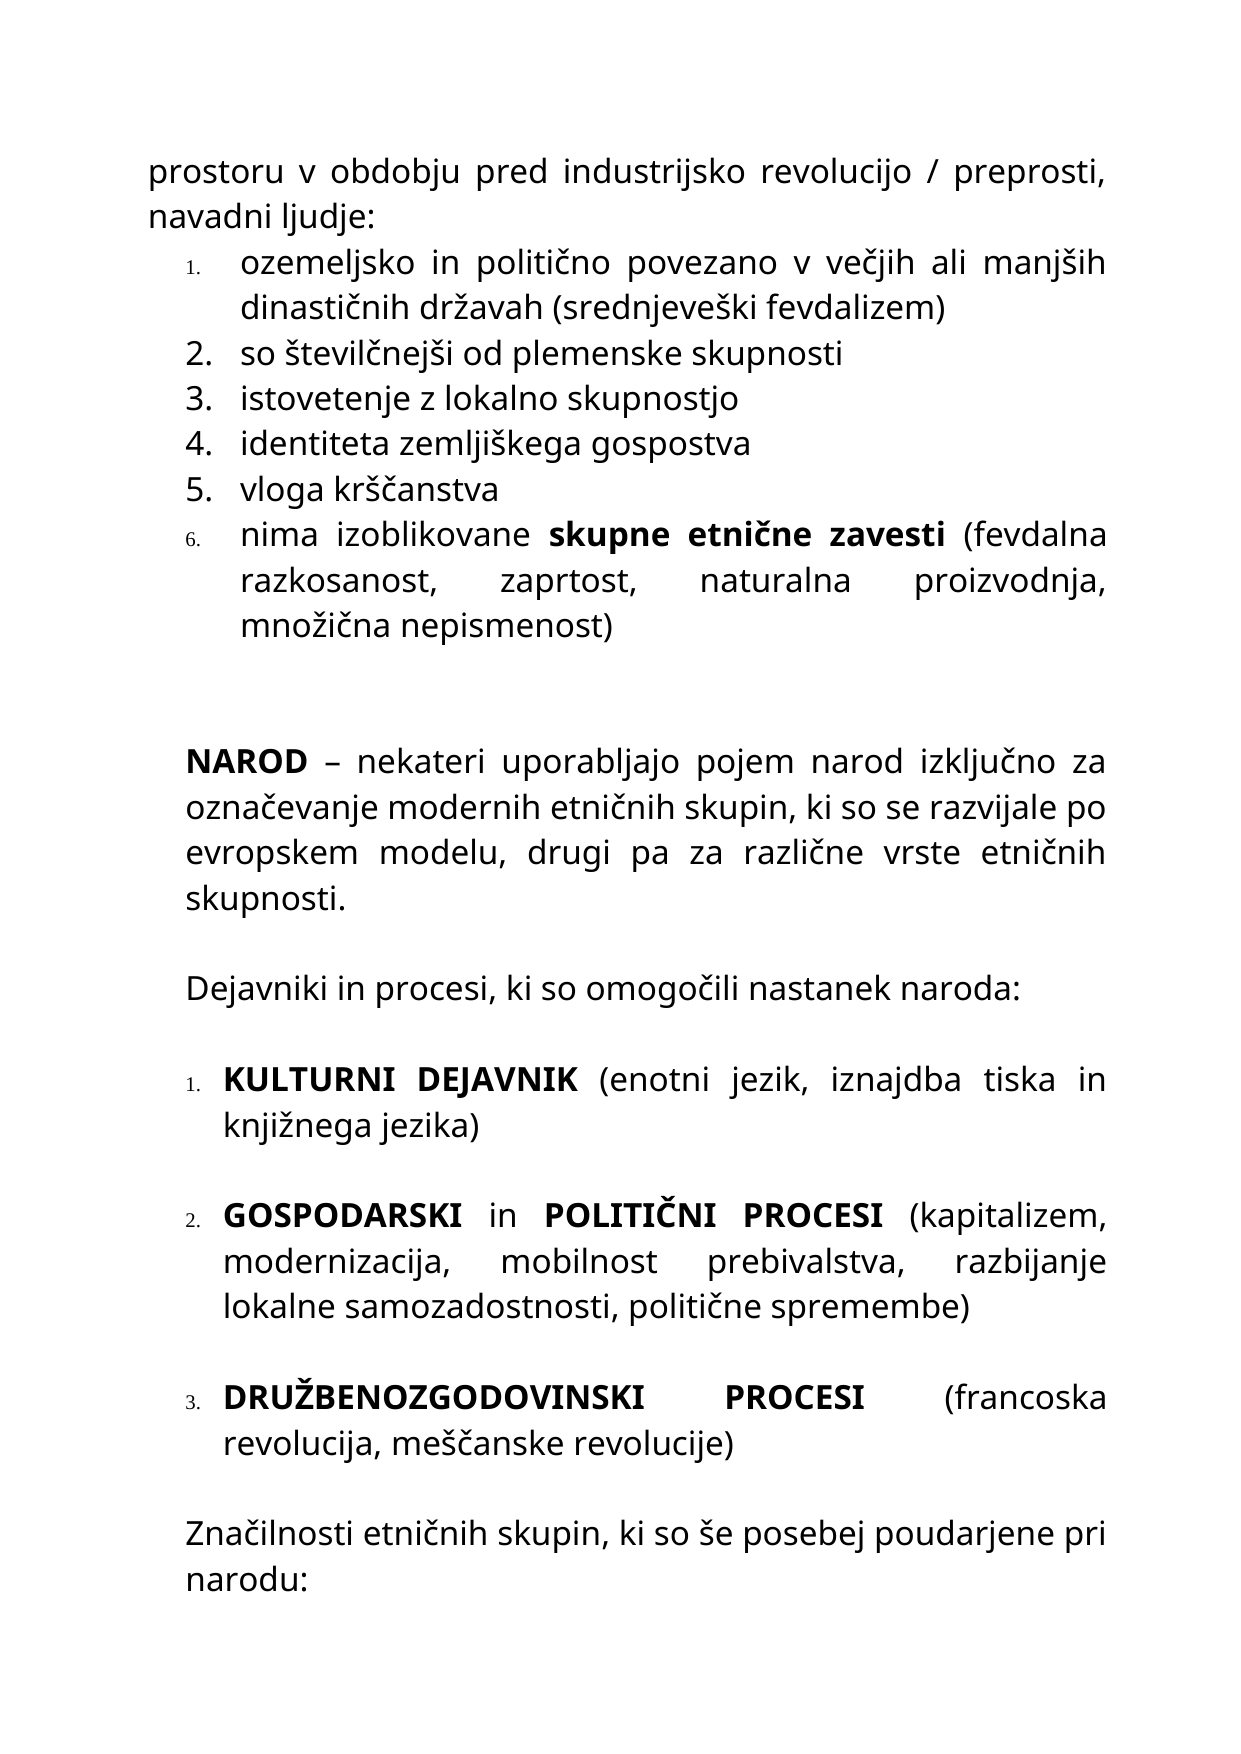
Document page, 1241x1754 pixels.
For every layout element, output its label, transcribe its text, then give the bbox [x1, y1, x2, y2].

list vloga krščanstva [185, 466, 1107, 511]
list identiteta zemljiškega gospostva [185, 420, 1107, 466]
text Značilnosti etničnih skupin, ki so še posebej poudarjene pri narodu: [185, 1510, 1107, 1601]
text Dejavniki in procesi, ki so omogočili nastanek naroda: [185, 965, 1107, 1011]
list DRUŽBENOZGODOVINSKI PROCESI (francoska revolucija, meščanske revolucije) [185, 1374, 1107, 1465]
list ozemeljsko in politično povezano v večjih ali manjših dinastičnih državah (srednjeveški fevdalizem) [185, 238, 1107, 329]
list GOSPODARSKI in POLITIČNI PROCESI (kapitalizem, modernizacija, mobilnost prebivalstva, razbijanje lokalne samozadostnosti, politične spremembe) [185, 1192, 1107, 1328]
list KULTURNI DEJAVNIK (enotni jezik, iznajdba tiska in knjižnega jezika) [185, 1056, 1107, 1147]
list istovetenje z lokalno skupnostjo [185, 375, 1107, 420]
text prostoru v obdobju pred industrijsko revolucijo / preprosti, navadni ljudje: [148, 148, 1107, 238]
list so številčnejši od plemenske skupnosti [185, 329, 1107, 375]
text NAROD – nekateri uporabljajo pojem narod izključno za označevanje modernih etničnih skupin, ki so se razvijale po evropskem modelu, drugi pa za različne vrste etničnih skupnosti. [185, 738, 1107, 920]
list nima izoblikovane skupne etnične zavesti (fevdalna razkosanost, zaprtost, naturalna proizvodnja, množična nepismenost) [185, 511, 1107, 647]
